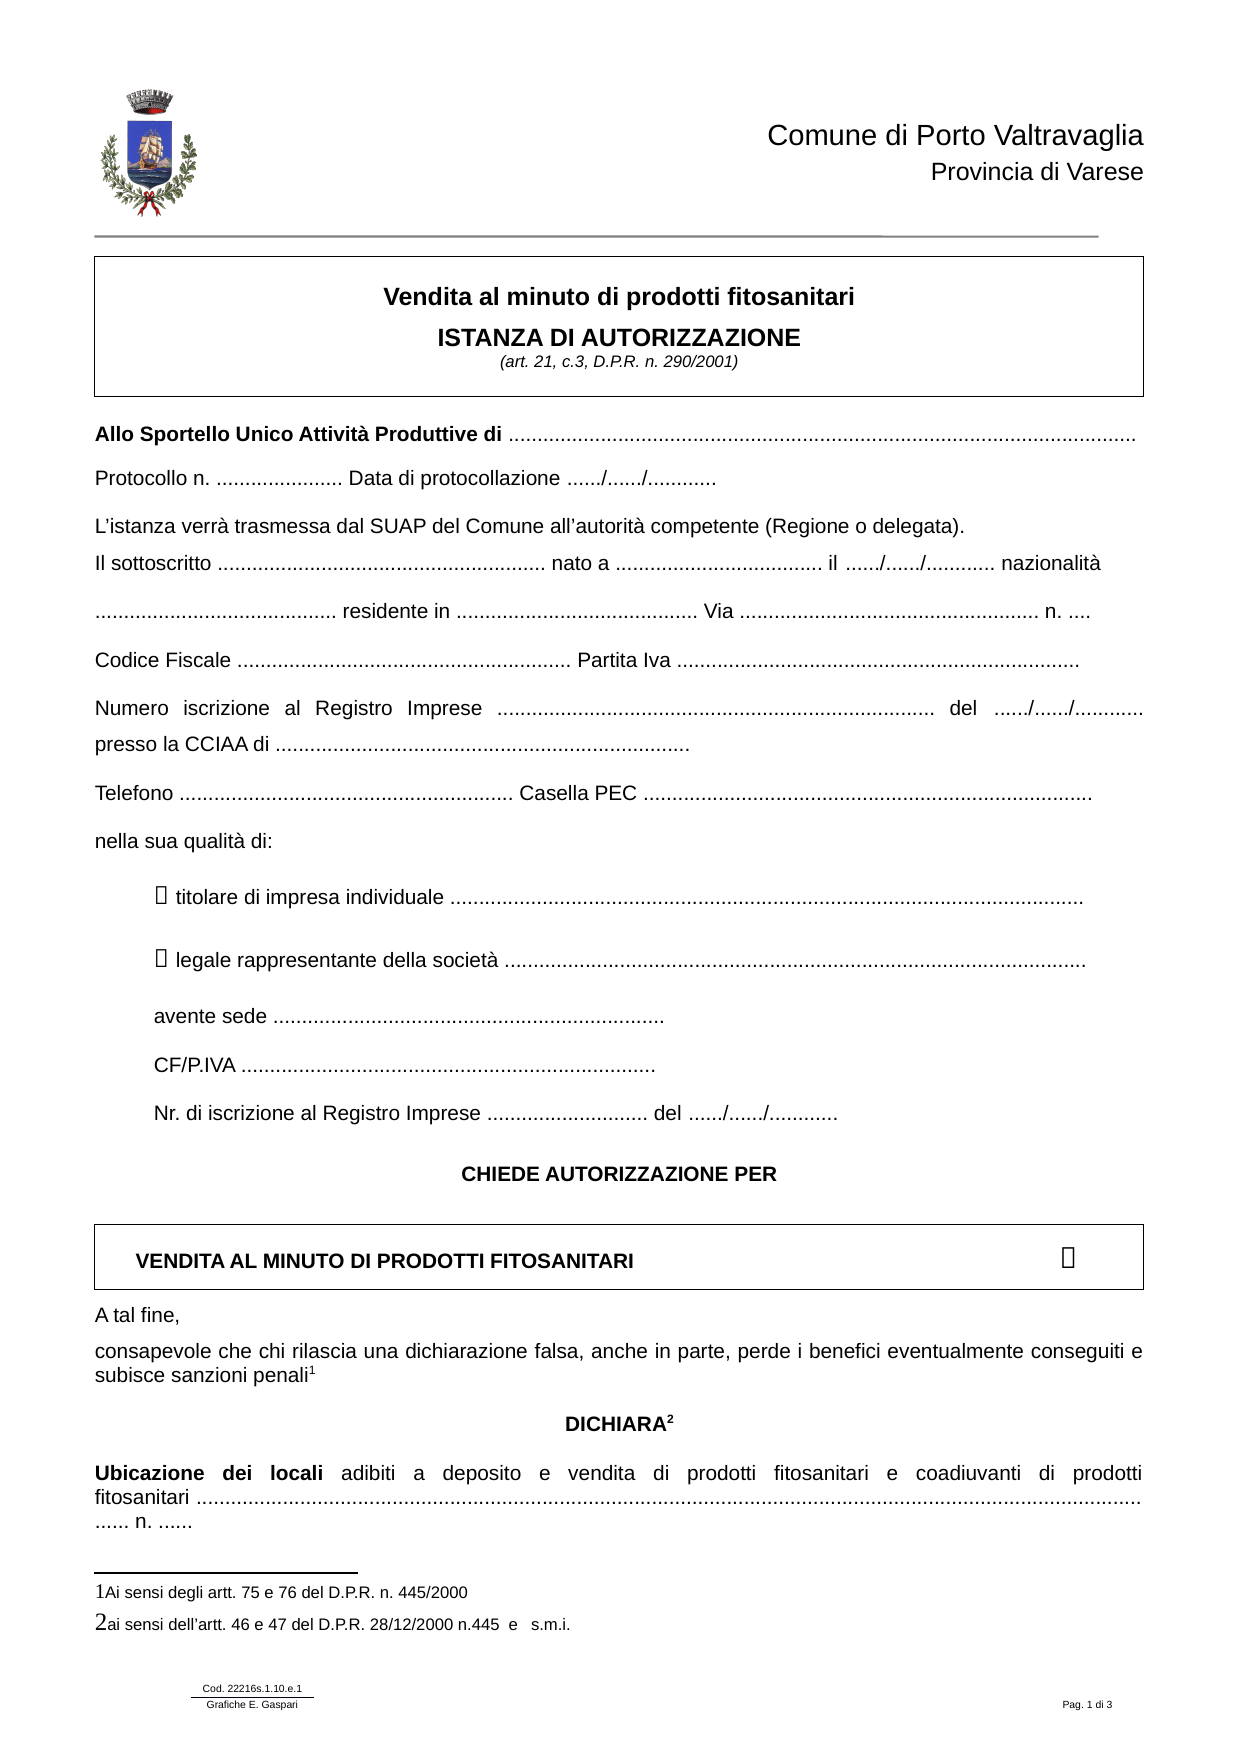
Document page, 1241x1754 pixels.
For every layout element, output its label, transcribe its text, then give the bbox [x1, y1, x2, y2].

text Protocollo n. ...................... Data di protocollazione ....../....../............ [94, 466, 1144, 490]
text  titolare di impresa individuale .............................................................................................................. [153, 877, 1144, 911]
text  legale rappresentante della società ..................................................................................................... [153, 941, 1144, 975]
text CHIEDE AUTORIZZAZIONE PER [94, 1162, 1144, 1186]
text avente sede .................................................................... [153, 1004, 1144, 1028]
text Codice Fiscale .......................................................... Partita Iva ...................................................................... [94, 648, 1144, 672]
text Comune di Porto Valtravaglia [200, 118, 1144, 152]
text Ubicazione dei locali adibiti a deposito e vendita di prodotti fitosanitari e coadiuvanti di prodotti fitosanitari .......................................................................................................................................................................... n. ...... [94, 1461, 1144, 1533]
table_header Vendita al minuto di prodotti fitosanitari ISTANZA DI AUTORIZZAZIONE (art. 21, c.3, D.P.R. n. 290/2001) [95, 257, 1143, 396]
text Numero iscrizione al Registro Imprese ............................................................................ del ....../....../............ presso la CCIAA di ........................................................................ [94, 696, 1144, 756]
text Il sottoscritto ......................................................... nato a .................................... il ....../....../............ nazionalità [94, 551, 1144, 575]
text DICHIARA [94, 1412, 1144, 1436]
table_header VENDITA AL MINUTO DI PRODOTTI FITOSANITARI  [95, 1225, 1143, 1289]
text Telefono .......................................................... Casella PEC .............................................................................. [94, 780, 1144, 804]
text nella sua qualità di: [94, 829, 1144, 853]
text L’istanza verrà trasmessa dal SUAP del Comune all’autorità competente (Regione o delegata). [94, 514, 1144, 538]
text CF/P.IVA ........................................................................ [153, 1053, 1144, 1077]
text Nr. di iscrizione al Registro Imprese ............................ del ....../....../............ [153, 1101, 1144, 1125]
text A tal fine, [94, 1303, 1144, 1327]
text Allo Sportello Unico Attività Produttive di ............................................................................................................. [94, 422, 1144, 446]
text Provincia di Varese [200, 157, 1144, 185]
text Ai sensi degli artt. 75 e 76 del D.P.R. n. 445/2000 [94, 1579, 1144, 1603]
text ai sensi dell’artt. 46 e 47 del D.P.R. 28/12/2000 n.445 e s.m.i. [94, 1607, 1144, 1636]
picture [98, 87, 200, 219]
text .......................................... residente in .......................................... Via .................................................... n. .... [94, 599, 1144, 623]
text consapevole che chi rilascia una dichiarazione falsa, anche in parte, perde i benefici eventualmente conseguiti e subisce sanzioni penali [94, 1339, 1144, 1387]
